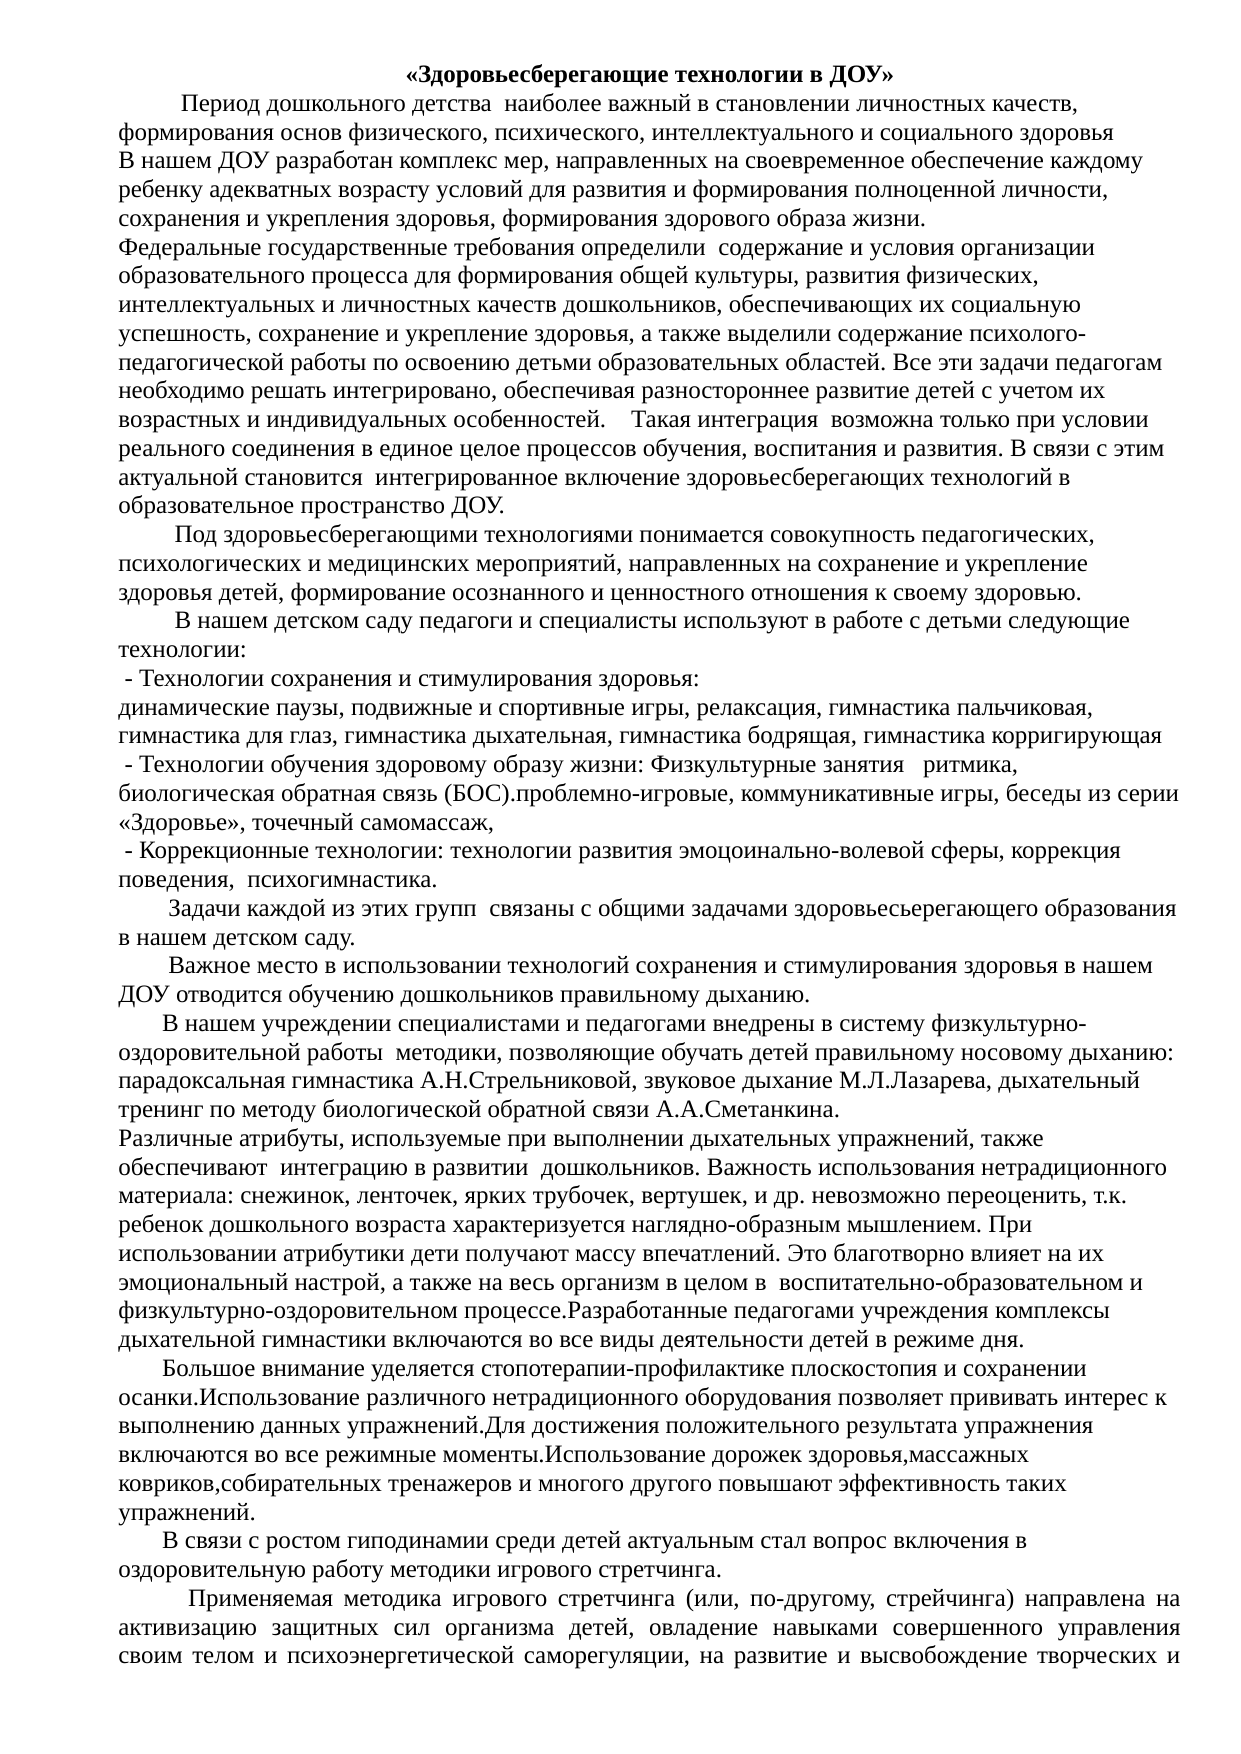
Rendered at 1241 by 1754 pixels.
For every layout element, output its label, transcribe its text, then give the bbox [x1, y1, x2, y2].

text Большое внимание уделяется стопотерапии-профилактике плоскостопия и сохранении осанки.Использование различного нетрадиционного оборудования позволяет прививать интерес к выполнению данных упражнений.Для достижения положительного результата упражнения включаются во все режимные моменты.Использование дорожек здоровья,массажных ковриков,собирательных тренажеров и многого другого повышают эффективность таких упражнений. [118, 1353, 1181, 1525]
text - Коррекционные технологии: технологии развития эмоцоинально-волевой сферы, коррекция поведения, психогимнастика. [118, 835, 1181, 893]
text В нашем детском саду педагоги и специалисты используют в работе с детьми следующие технологии: [118, 605, 1181, 663]
text Применяемая методика игрового стретчинга (или, по-другому, стрейчинга) направлена на активизацию защитных сил организма детей, овладение навыками совершенного управления своим телом и психоэнергетической саморегуляции, на развитие и высвобождение творческих и [118, 1583, 1181, 1669]
text В связи с ростом гиподинамии среди детей актуальным стал вопрос включения в оздоровительную работу методики игрового стретчинга. [118, 1525, 1181, 1583]
text Федеральные государственные требования определили содержание и условия организации образовательного процесса для формирования общей культуры, развития физических, интеллектуальных и личностных качеств дошкольников, обеспечивающих их социальную успешность, сохранение и укрепление здоровья, а также выделили содержание психолого-педагогической работы по освоению детьми образовательных областей. Все эти задачи педагогам необходимо решать интегрировано, обеспечивая разностороннее развитие детей с учетом их возрастных и индивидуальных особенностей. Такая интеграция возможна только при условии реального соединения в единое целое процессов обучения, воспитания и развития. В связи с этим актуальной становится интегрированное включение здоровьесберегающих технологий в образовательное пространство ДОУ. [118, 232, 1181, 519]
text В нашем ДОУ разработан комплекс мер, направленных на своевременное обеспечение каждому ребенку адекватных возрасту условий для развития и формирования полноценной личности, сохранения и укрепления здоровья, формирования здорового образа жизни. [118, 145, 1181, 232]
text Под здоровьесберегающими технологиями понимается совокупность педагогических, психологических и медицинских мероприятий, направленных на сохранение и укрепление здоровья детей, формирование осознанного и ценностного отношения к своему здоровью. [118, 519, 1181, 605]
text Период дошкольного детства наиболее важный в становлении личностных качеств, формирования основ физического, психического, интеллектуального и социального здоровья [118, 88, 1181, 145]
text В нашем учреждении специалистами и педагогами внедрены в систему физкультурно-оздоровительной работы методики, позволяющие обучать детей правильному носовому дыханию: парадоксальная гимнастика А.Н.Стрельниковой, звуковое дыхание М.Л.Лазарева, дыхательный тренинг по методу биологической обратной связи А.А.Сметанкина. [118, 1008, 1181, 1123]
text «Здоровьесберегающие технологии в ДОУ» [118, 59, 1181, 88]
text - Технологии обучения здоровому образу жизни: Физкультурные занятия ритмика, биологическая обратная связь (БОС).проблемно-игровые, коммуникативные игры, беседы из серии «Здоровье», точечный самомассаж, [118, 749, 1181, 835]
text Задачи каждой из этих групп связаны с общими задачами здоровьесьерегающего образования в нашем детском саду. [118, 893, 1181, 950]
text Различные атрибуты, используемые при выполнении дыхательных упражнений, также обеспечивают интеграцию в развитии дошкольников. Важность использования нетрадиционного материала: снежинок, ленточек, ярких трубочек, вертушек, и др. невозможно переоценить, т.к. ребенок дошкольного возраста характеризуется наглядно-образным мышлением. При использовании атрибутики дети получают массу впечатлений. Это благотворно влияет на их эмоциональный настрой, а также на весь организм в целом в воспитательно-образовательном и физкультурно-оздоровительном процессе.Разработанные педагогами учреждения комплексы дыхательной гимнастики включаются во все виды деятельности детей в режиме дня. [118, 1123, 1181, 1353]
text - Технологии сохранения и стимулирования здоровья: [118, 663, 1181, 692]
text динамические паузы, подвижные и спортивные игры, релаксация, гимнастика пальчиковая, гимнастика для глаз, гимнастика дыхательная, гимнастика бодрящая, гимнастика корригирующая [118, 692, 1181, 749]
text Важное место в использовании технологий сохранения и стимулирования здоровья в нашем ДОУ отводится обучению дошкольников правильному дыханию. [118, 950, 1181, 1008]
